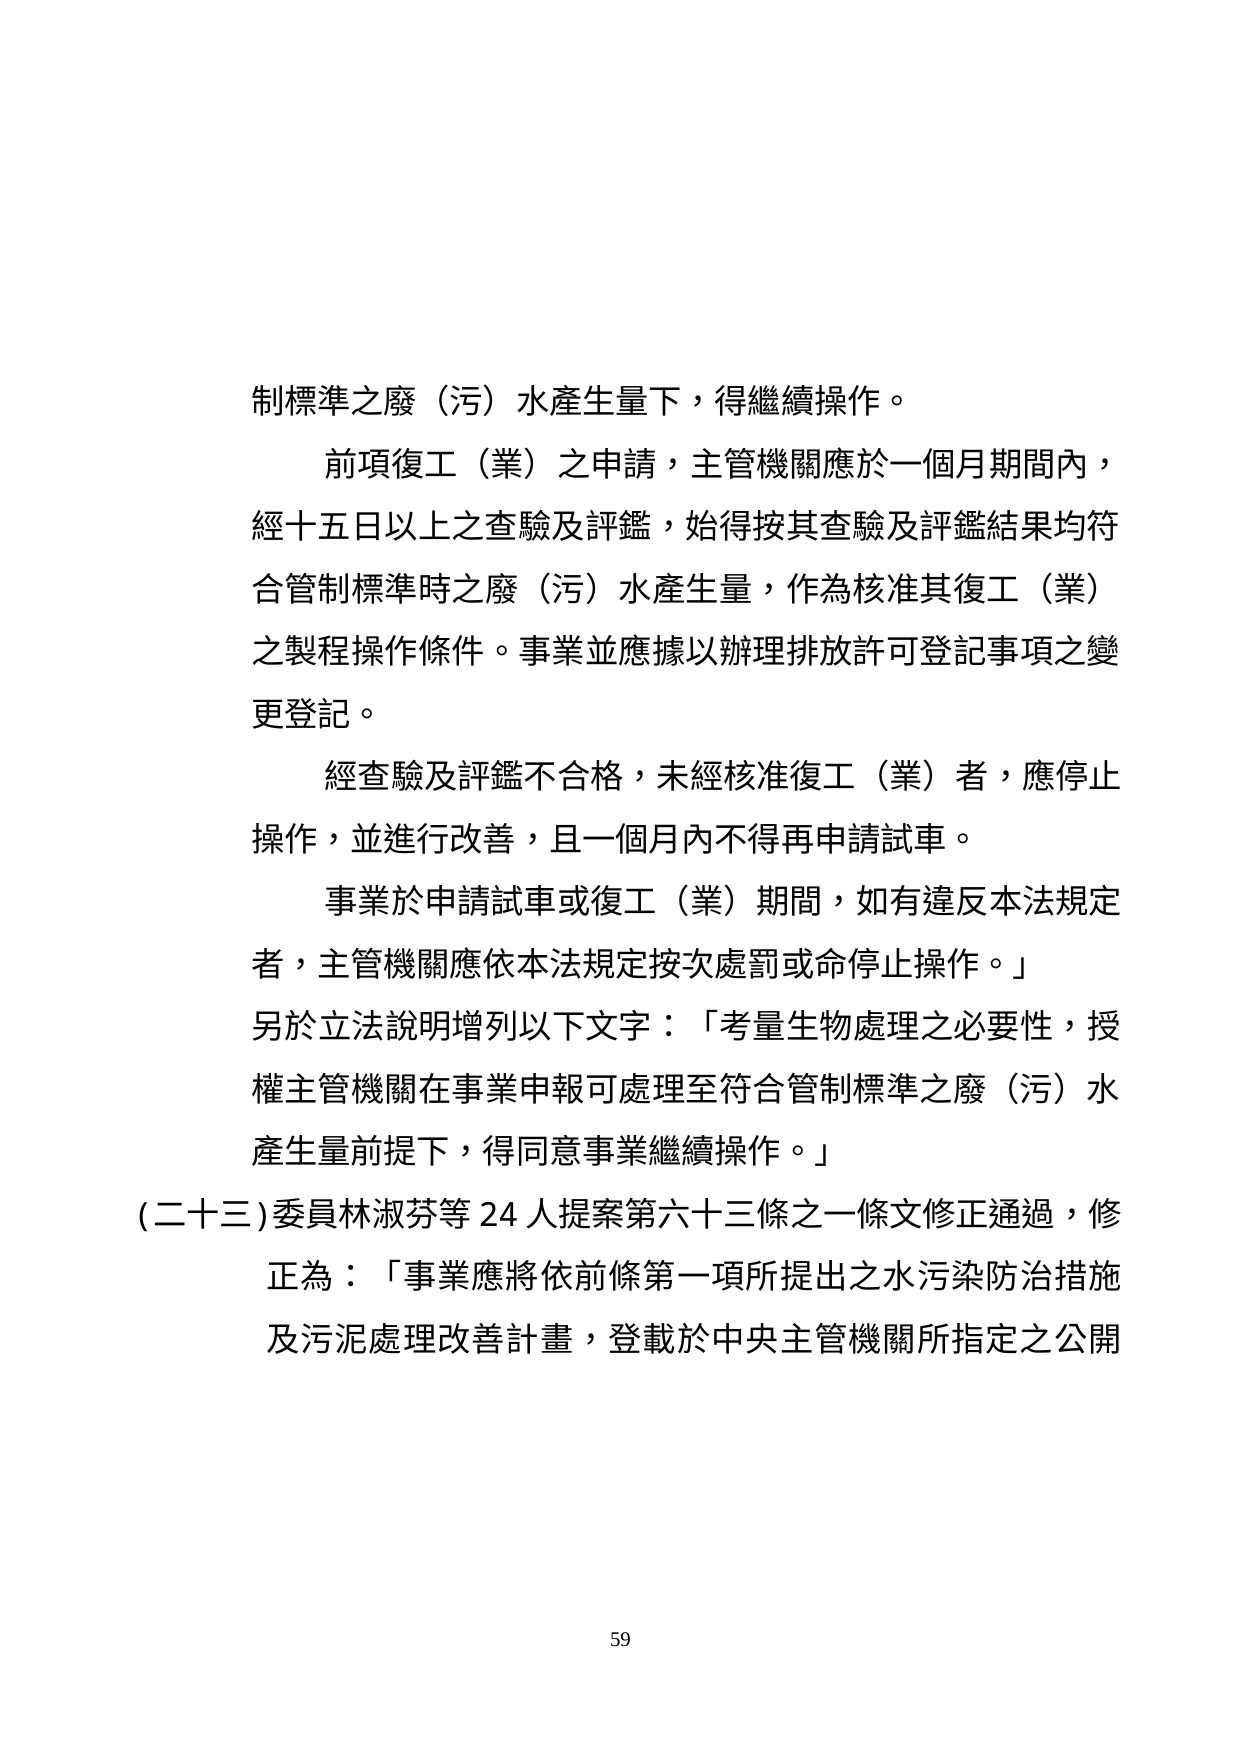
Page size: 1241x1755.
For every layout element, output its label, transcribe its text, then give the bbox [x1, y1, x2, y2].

text 前項復工（業）之申請，主管機關應於一個月期間內，經十五日以上之查驗及評鑑，始得按其查驗及評鑑結果均符合管制標準時之廢（污）水產生量，作為核准其復工（業）之製程操作條件。事業並應據以辦理排放許可登記事項之變更登記。 [251, 420, 1122, 733]
text (二十三)委員林淑芬等24人提案第六十三條之一條文修正通過，修正為：「事業應將依前條第一項所提出之水污染防治措施及污泥處理改善計畫，登載於中央主管機關所指定之公開 [133, 1170, 1122, 1358]
text 另於立法說明增列以下文字：「考量生物處理之必要性，授權主管機關在事業申報可處理至符合管制標準之廢（污）水產生量前提下，得同意事業繼續操作。」 [251, 983, 1122, 1170]
text 經查驗及評鑑不合格，未經核准復工（業）者，應停止操作，並進行改善，且一個月內不得再申請試車。 [251, 733, 1122, 858]
text 制標準之廢（污）水產生量下，得繼續操作。 [251, 358, 1122, 420]
text 事業於申請試車或復工（業）期間，如有違反本法規定者，主管機關應依本法規定按次處罰或命停止操作。」 [251, 858, 1122, 983]
